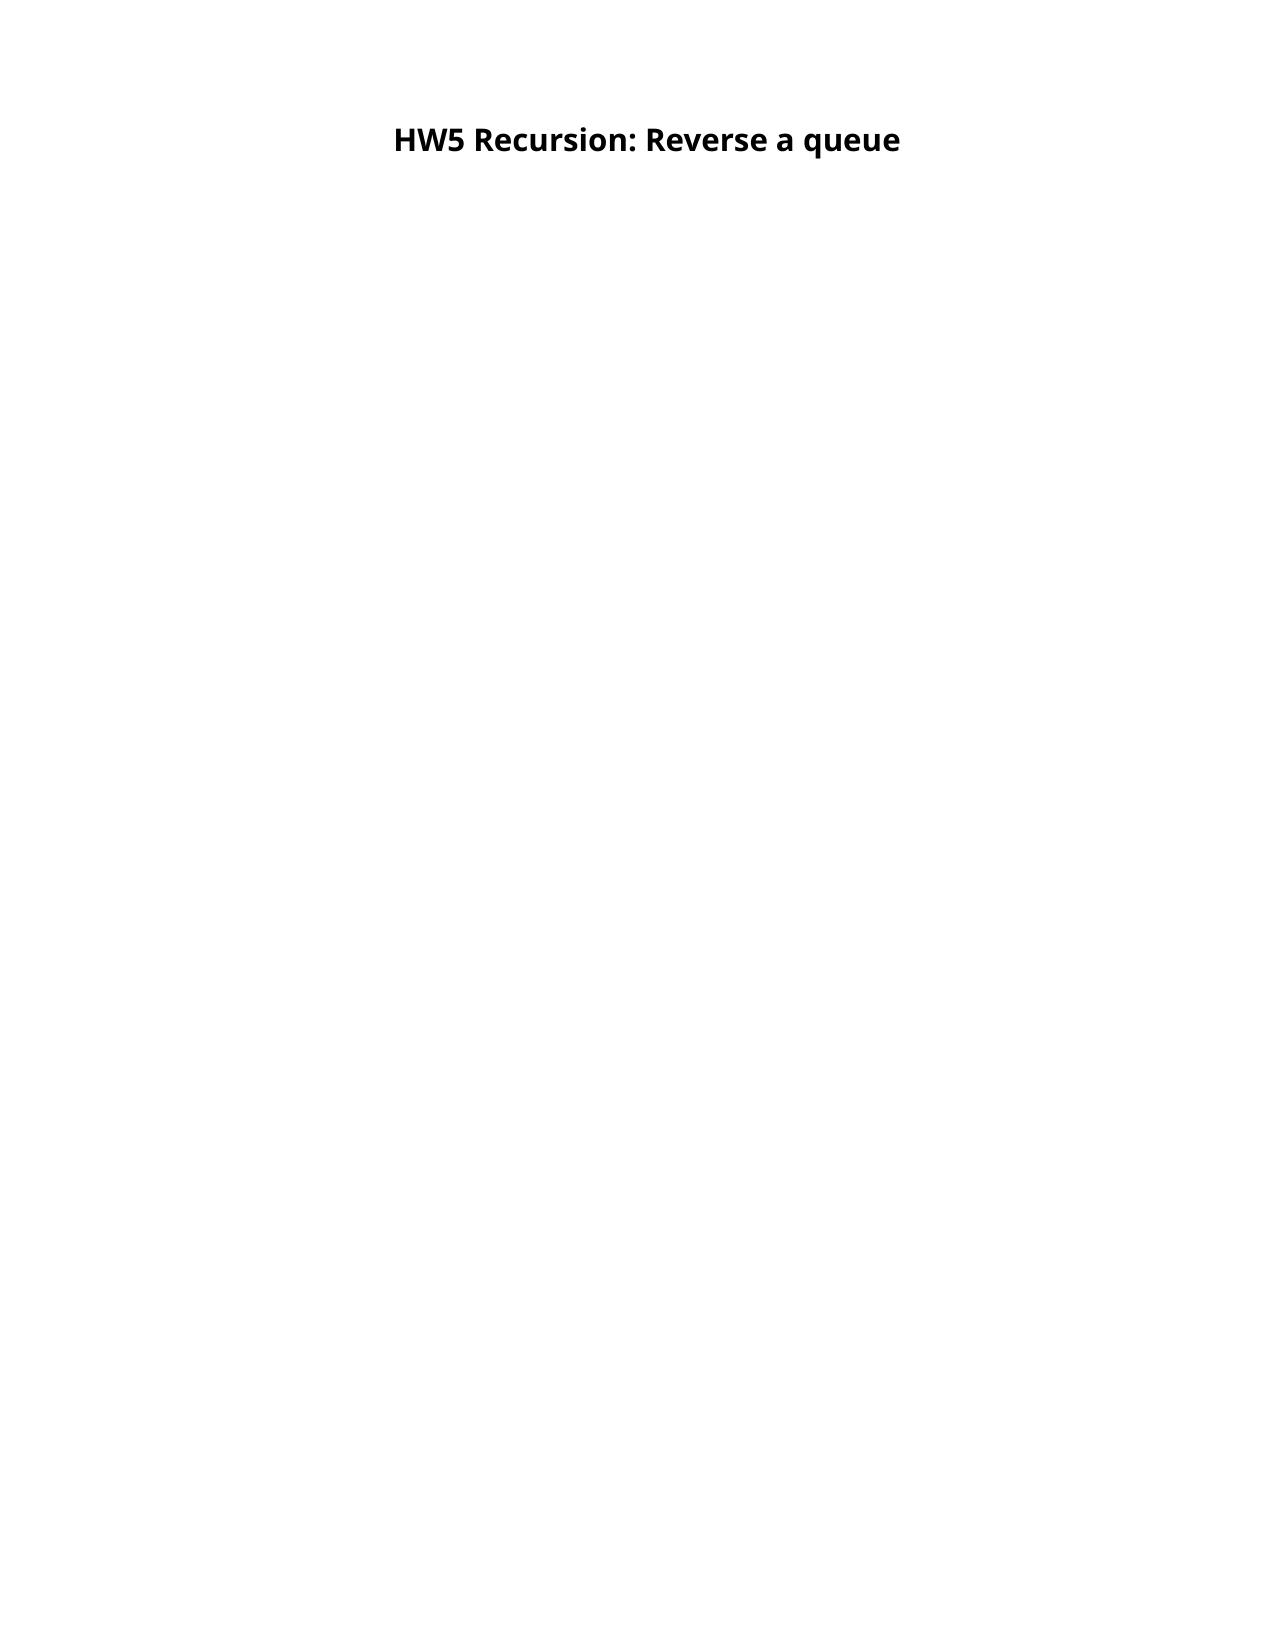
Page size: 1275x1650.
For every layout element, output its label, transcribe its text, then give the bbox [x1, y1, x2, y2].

subtitle HW5 Recursion: Reverse a queue [118, 118, 1176, 161]
